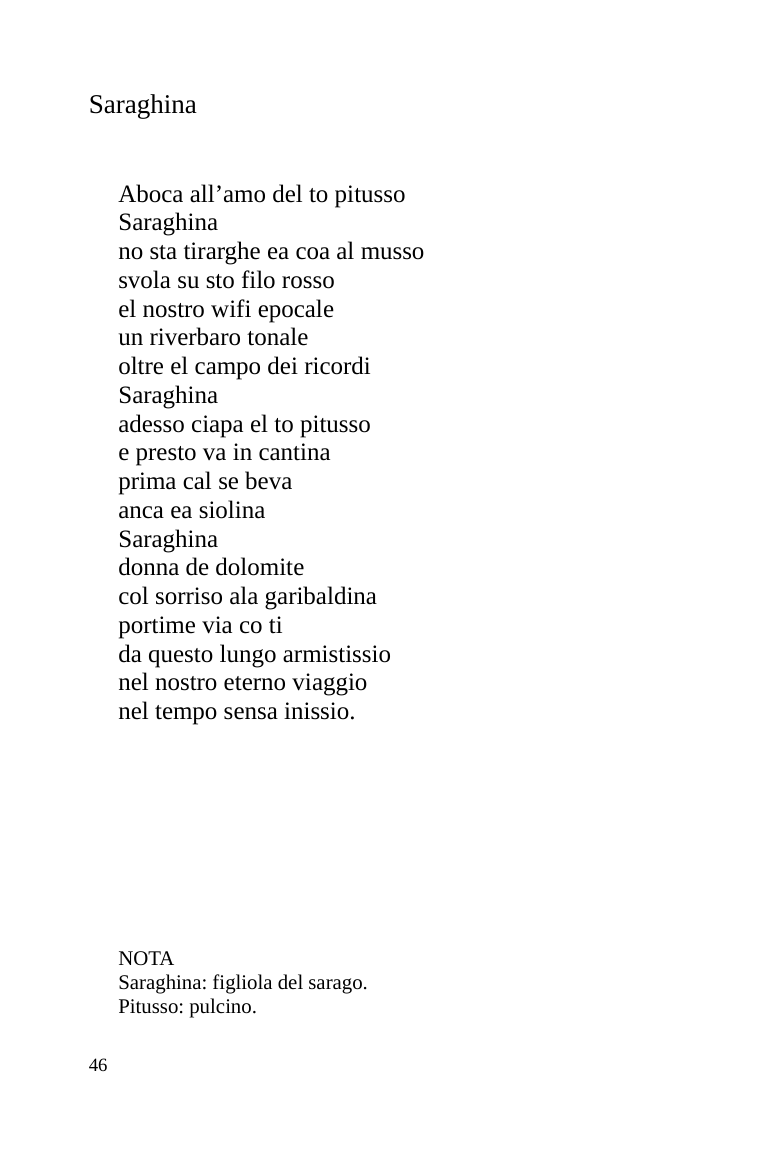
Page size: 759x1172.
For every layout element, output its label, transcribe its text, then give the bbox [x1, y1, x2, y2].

text Aboca all’amo del to pitusso [118, 179, 670, 207]
text un riverbaro tonale [118, 322, 670, 351]
text anca ea siolina [118, 495, 670, 524]
text Saraghina: figliola del sarago. [118, 970, 670, 994]
text nel tempo sensa inissio. [118, 696, 670, 725]
text col sorriso ala garibaldina [118, 581, 670, 610]
text svola su sto filo rosso [118, 265, 670, 294]
text adesso ciapa el to pitusso [118, 409, 670, 437]
text Pitusso: pulcino. [118, 994, 670, 1018]
text oltre el campo dei ricordi [118, 351, 670, 380]
text prima cal se beva [118, 466, 670, 495]
text no sta tirarghe ea coa al musso [118, 236, 670, 265]
text el nostro wifi epocale [118, 294, 670, 322]
text nel nostro eterno viaggio [118, 667, 670, 696]
text NOTA [118, 946, 670, 970]
text Saraghina [118, 524, 670, 552]
text Saraghina [118, 380, 670, 409]
text portime via co ti [118, 610, 670, 639]
text da questo lungo armistissio [118, 639, 670, 667]
text Saraghina [118, 207, 670, 236]
text e presto va in cantina [118, 437, 670, 466]
text donna de dolomite [118, 552, 670, 581]
text Saraghina [88, 88, 670, 120]
